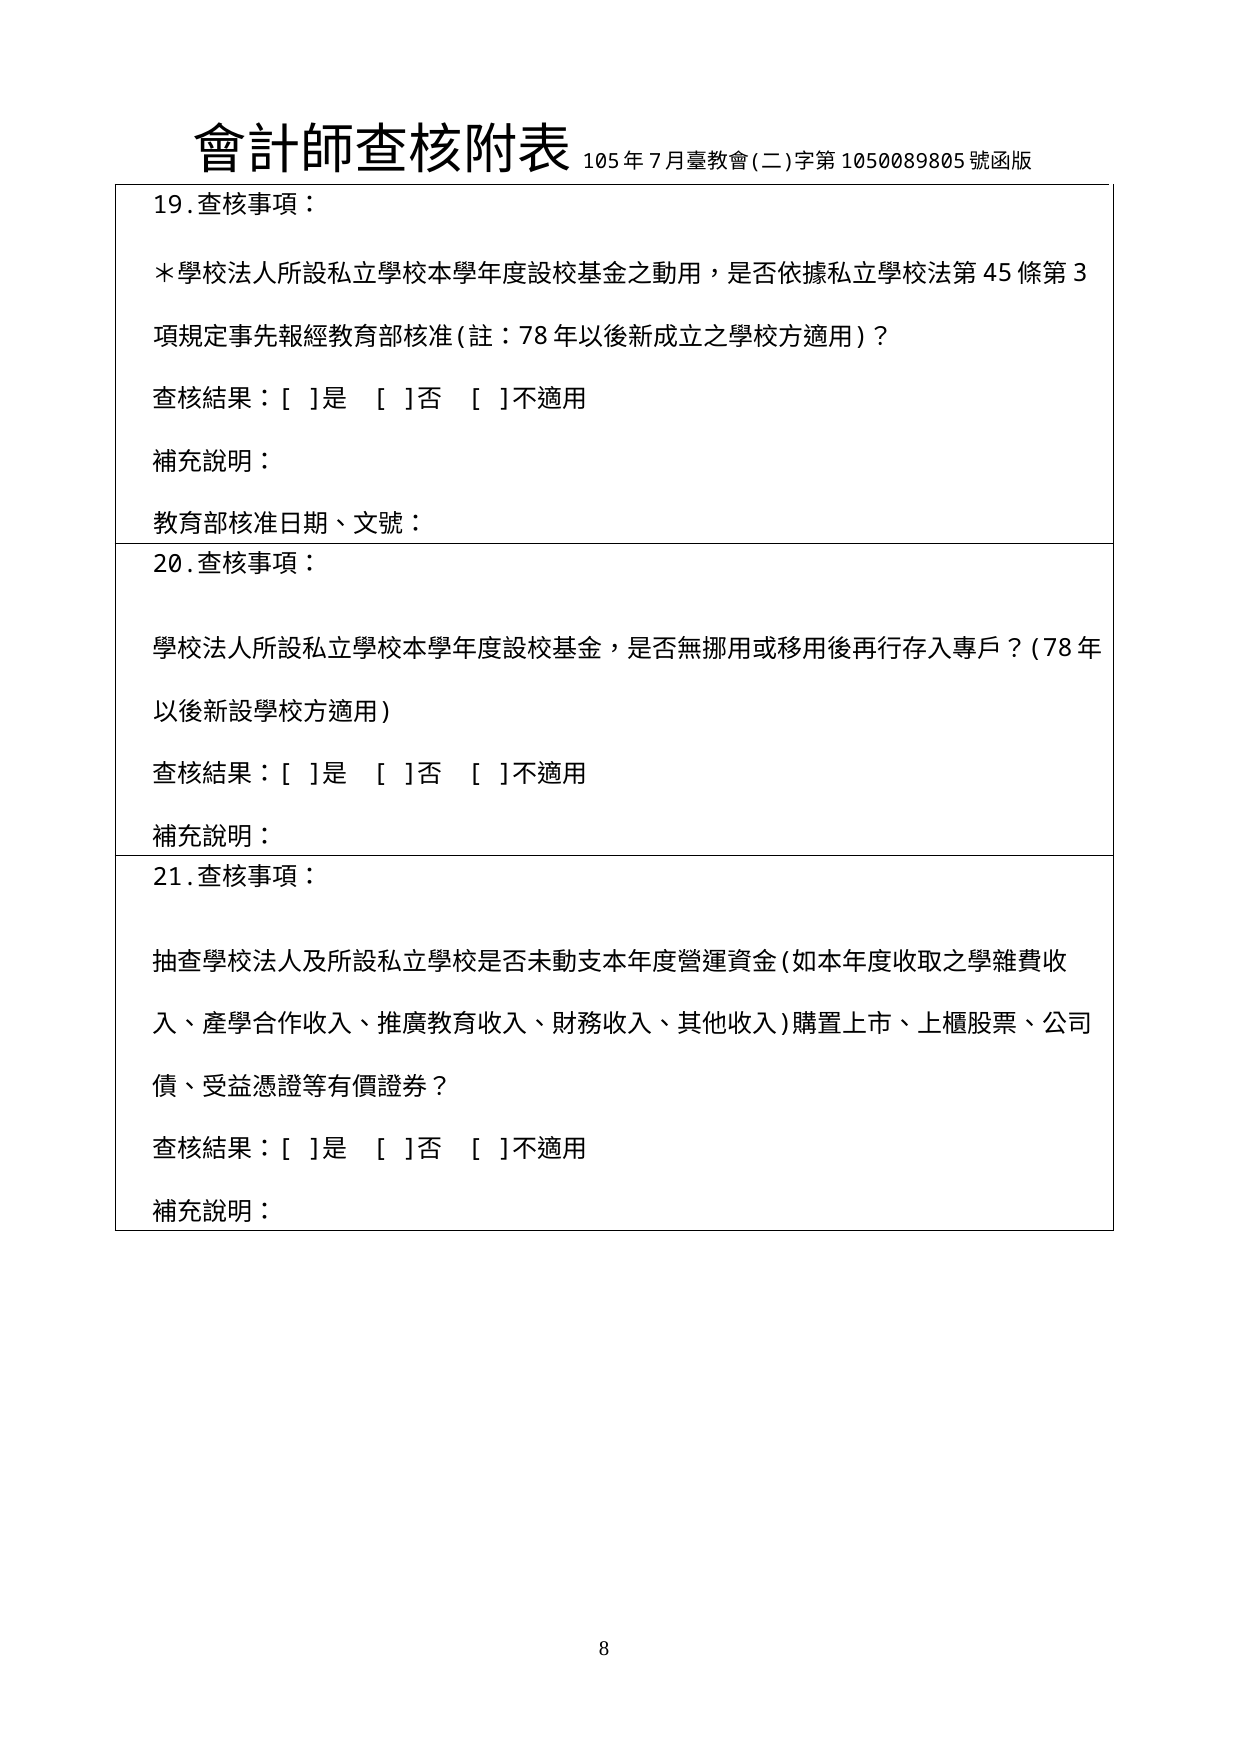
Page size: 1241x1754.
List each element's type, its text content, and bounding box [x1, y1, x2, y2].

table_cell 21.查核事項： 抽查學校法人及所設私立學校是否未動支本年度營運資金(如本年度收取之學雜費收入、產學合作收入、推廣教育收入、財務收入、其他收入)購置上市、上櫃股票、公司債、受益憑證等有價證券？ 查核結果：[ ]是 [ ]否 [ ]不適用 補充說明： [116, 856, 1113, 1230]
table_cell 19.查核事項： ＊學校法人所設私立學校本學年度設校基金之動用，是否依據私立學校法第45條第3項規定事先報經教育部核准(註：78年以後新成立之學校方適用)？ 查核結果：[ ]是 [ ]否 [ ]不適用 補充說明： 教育部核准日期、文號： [116, 184, 1113, 543]
table_cell 20.查核事項： 學校法人所設私立學校本學年度設校基金，是否無挪用或移用後再行存入專戶？(78年以後新設學校方適用) 查核結果：[ ]是 [ ]否 [ ]不適用 補充說明： [116, 544, 1113, 855]
table_header [1109, 105, 1114, 184]
table_header 會計師查核附表105年7月臺教會(二)字第1050089805號函版 [115, 105, 1109, 184]
